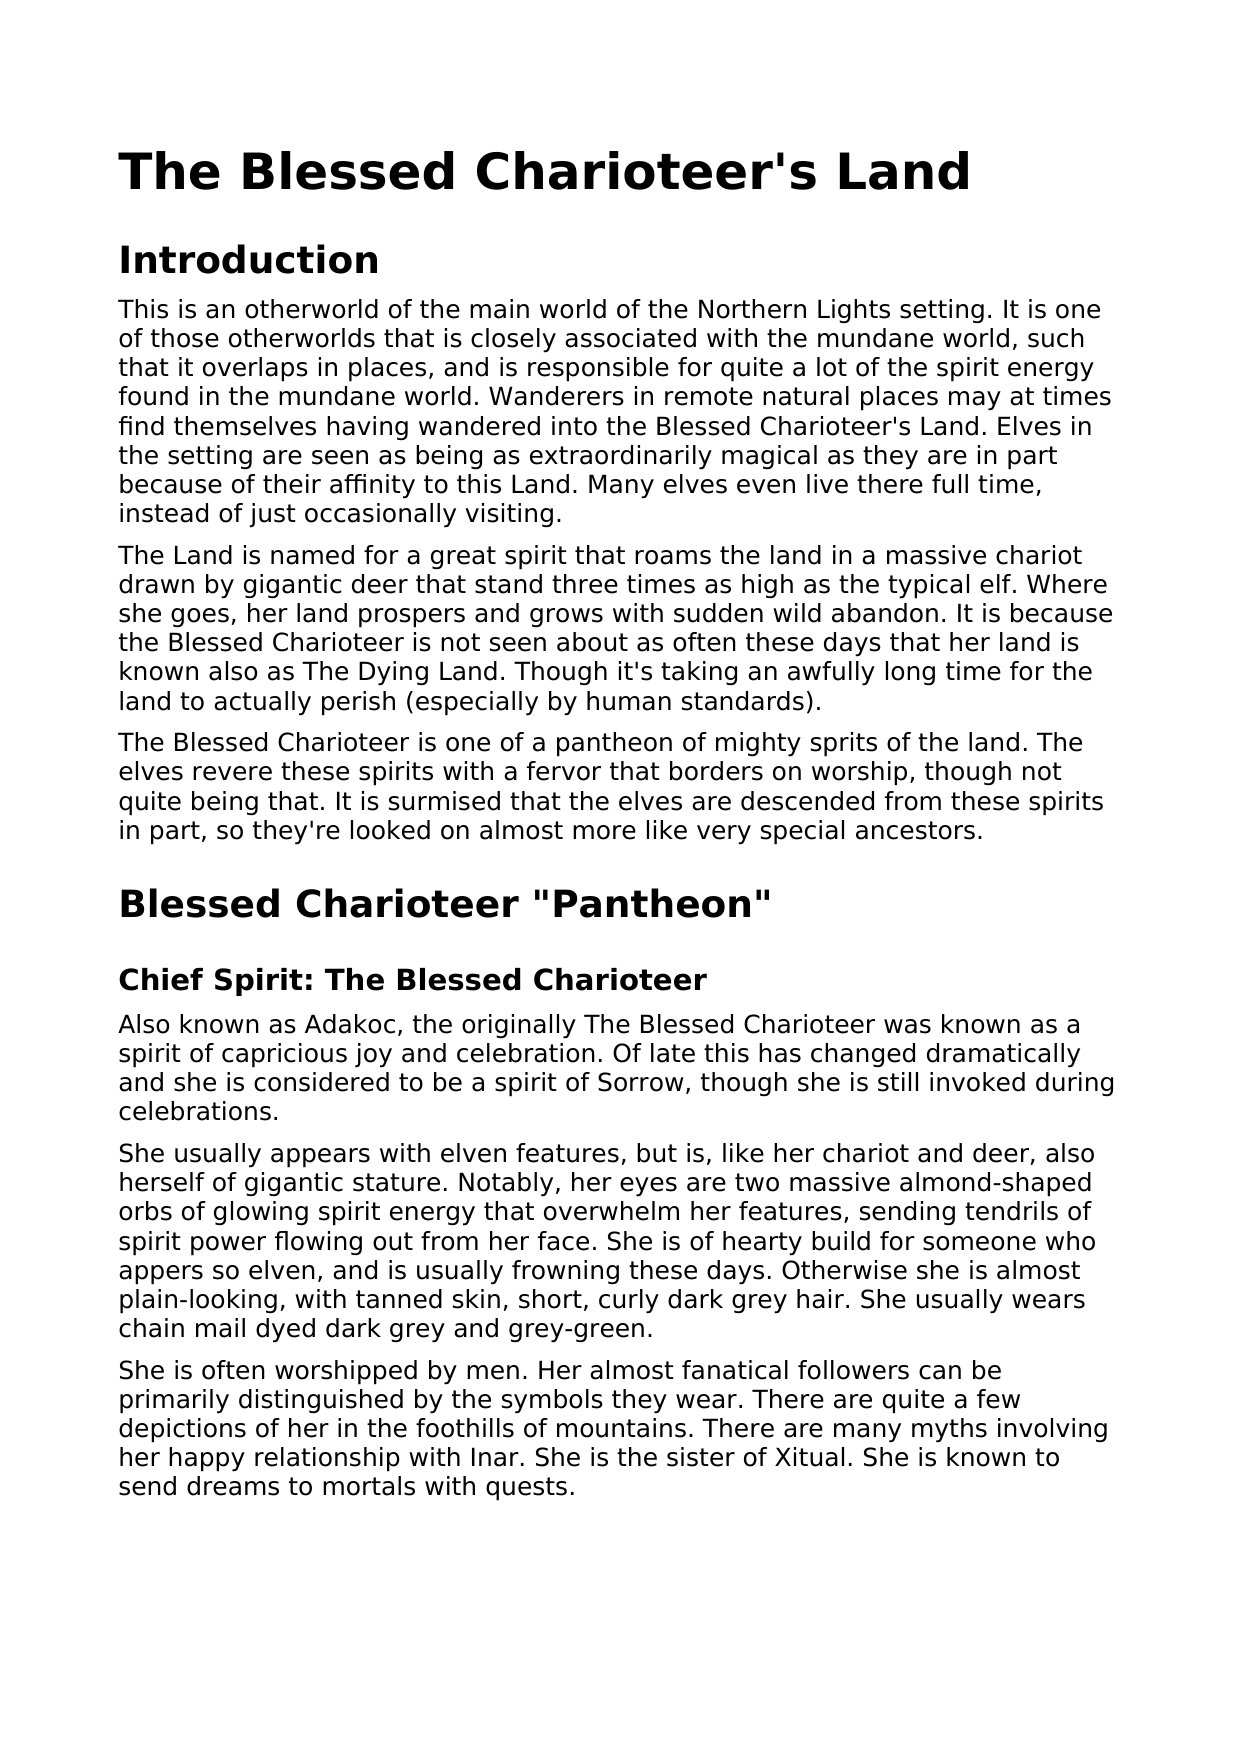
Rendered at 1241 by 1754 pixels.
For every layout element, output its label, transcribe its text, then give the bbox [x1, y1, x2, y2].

subtitle Blessed Charioteer "Pantheon" [118, 882, 1122, 926]
text She is often worshipped by men. Her almost fanatical followers can be primarily distinguished by the symbols they wear. There are quite a few depictions of her in the foothills of mountains. There are many myths involving her happy relationship with Inar. She is the sister of Xitual. She is known to send dreams to mortals with quests. [118, 1356, 1122, 1502]
subtitle The Blessed Charioteer's Land [118, 143, 1122, 201]
subtitle Chief Spirit: The Blessed Charioteer [118, 964, 1122, 998]
subtitle Introduction [118, 239, 1122, 282]
text The Blessed Charioteer is one of a pantheon of mighty sprits of the land. The elves revere these spirits with a fervor that borders on worship, though not quite being that. It is surmised that the elves are descended from these spirits in part, so they're looked on almost more like very special ancestors. [118, 728, 1122, 845]
text The Land is named for a great spirit that roams the land in a massive chariot drawn by gigantic deer that stand three times as high as the typical elf. Where she goes, her land prospers and grows with sudden wild abandon. It is because the Blessed Charioteer is not seen about as often these days that her land is known also as The Dying Land. Though it's taking an awfully long time for the land to actually perish (especially by human standards). [118, 541, 1122, 716]
text Also known as Adakoc, the originally The Blessed Charioteer was known as a spirit of capricious joy and celebration. Of late this has changed dramatically and she is considered to be a spirit of Sorrow, though she is still invoked during celebrations. [118, 1010, 1122, 1127]
text She usually appears with elven features, but is, like her chariot and deer, also herself of gigantic stature. Notably, her eyes are two massive almond-shaped orbs of glowing spirit energy that overwhelm her features, sending tendrils of spirit power flowing out from her face. She is of hearty build for someone who appers so elven, and is usually frowning these days. Otherwise she is almost plain-looking, with tanned skin, short, curly dark grey hair. She usually wears chain mail dyed dark grey and grey-green. [118, 1139, 1122, 1343]
text This is an otherworld of the main world of the Northern Lights setting. It is one of those otherworlds that is closely associated with the mundane world, such that it overlaps in places, and is responsible for quite a lot of the spirit energy found in the mundane world. Wanderers in remote natural places may at times find themselves having wandered into the Blessed Charioteer's Land. Elves in the setting are seen as being as extraordinarily magical as they are in part because of their affinity to this Land. Many elves even live there full time, instead of just occasionally visiting. [118, 295, 1122, 528]
